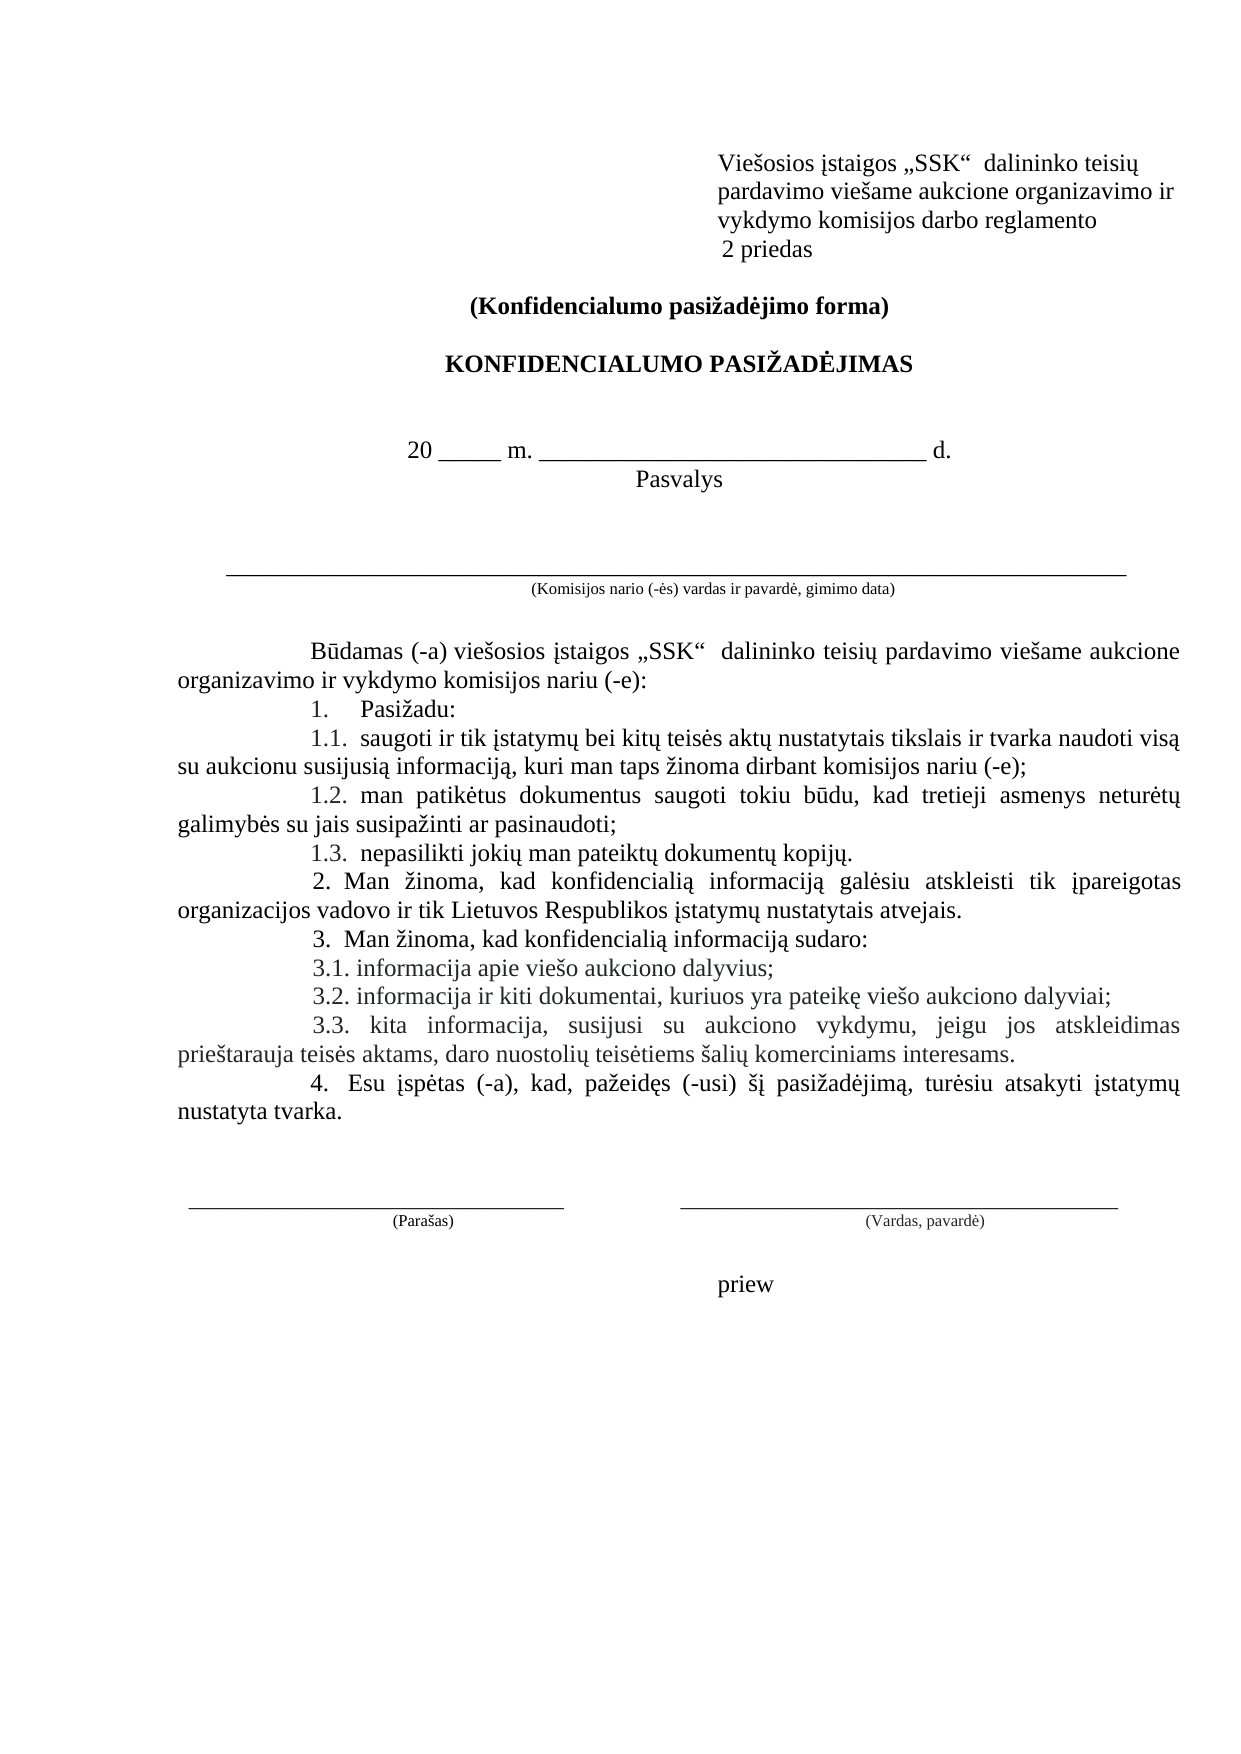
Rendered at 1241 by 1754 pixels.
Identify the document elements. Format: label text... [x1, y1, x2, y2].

text 1. Pasižadu: [310, 694, 1181, 723]
text 4. Esu įspėtas (-a), kad, pažeidęs (-usi) šį pasižadėjimą, turėsiu atsakyti įstatymų nustatyta tvarka. [177, 1068, 1181, 1125]
text (Konfidencialumo pasižadėjimo forma) [177, 291, 1181, 320]
text KONFIDENCIALUMO PASIŽADĖJIMAS [177, 349, 1181, 378]
text Viešosios įstaigos „SSK“ dalininko teisių pardavimo viešame aukcione organizavimo ir vykdymo komisijos darbo reglamento [717, 148, 1181, 234]
text 1.1. saugoti ir tik įstatymų bei kitų teisės aktų nustatytais tikslais ir tvarka naudoti visą su aukcionu susijusią informaciją, kuri man taps žinoma dirbant komisijos nariu (-e); [177, 723, 1181, 780]
text priew [177, 1269, 1181, 1298]
text (Komisijos nario (-ės) vardas ir pavardė, gimimo data) [171, 579, 1181, 608]
table_header ______________________________ (Parašas) [177, 1183, 669, 1240]
text 2. Man žinoma, kad konfidencialią informaciją galėsiu atskleisti tik įpareigotas organizacijos vadovo ir tik Lietuvos Respublikos įstatymų nustatytais atvejais. [177, 866, 1181, 924]
text 3. Man žinoma, kad konfidencialią informaciją sudaro: [192, 924, 1181, 953]
text Būdamas (-a) viešosios įstaigos „SSK“ dalininko teisių pardavimo viešame aukcione organizavimo ir vykdymo komisijos nariu (-e): [177, 636, 1181, 694]
text 1.3. nepasilikti jokių man pateiktų dokumentų kopijų. [177, 838, 1181, 866]
text 2 priedas [627, 234, 1181, 263]
text 3.2. informacija ir kiti dokumentai, kuriuos yra pateikę viešo aukciono dalyviai; [177, 981, 1181, 1010]
text Pasvalys [177, 464, 1181, 493]
text 3.1. informacija apie viešo aukciono dalyvius; [177, 953, 1181, 981]
text 1.2. man patikėtus dokumentus saugoti tokiu būdu, kad tretieji asmenys neturėtų galimybės su jais susipažinti ar pasinaudoti; [177, 780, 1181, 838]
text 20 _____ m. _______________________________ d. [177, 435, 1181, 464]
text ________________________________________________________________________ [171, 550, 1181, 579]
text 3.3. kita informacija, susijusi su aukciono vykdymu, jeigu jos atskleidimas prieštarauja teisės aktams, daro nuostolių teisėtiems šalių komerciniams interesams. [177, 1010, 1181, 1068]
table_header ___________________________________ (Vardas, pavardė) [669, 1183, 1181, 1240]
